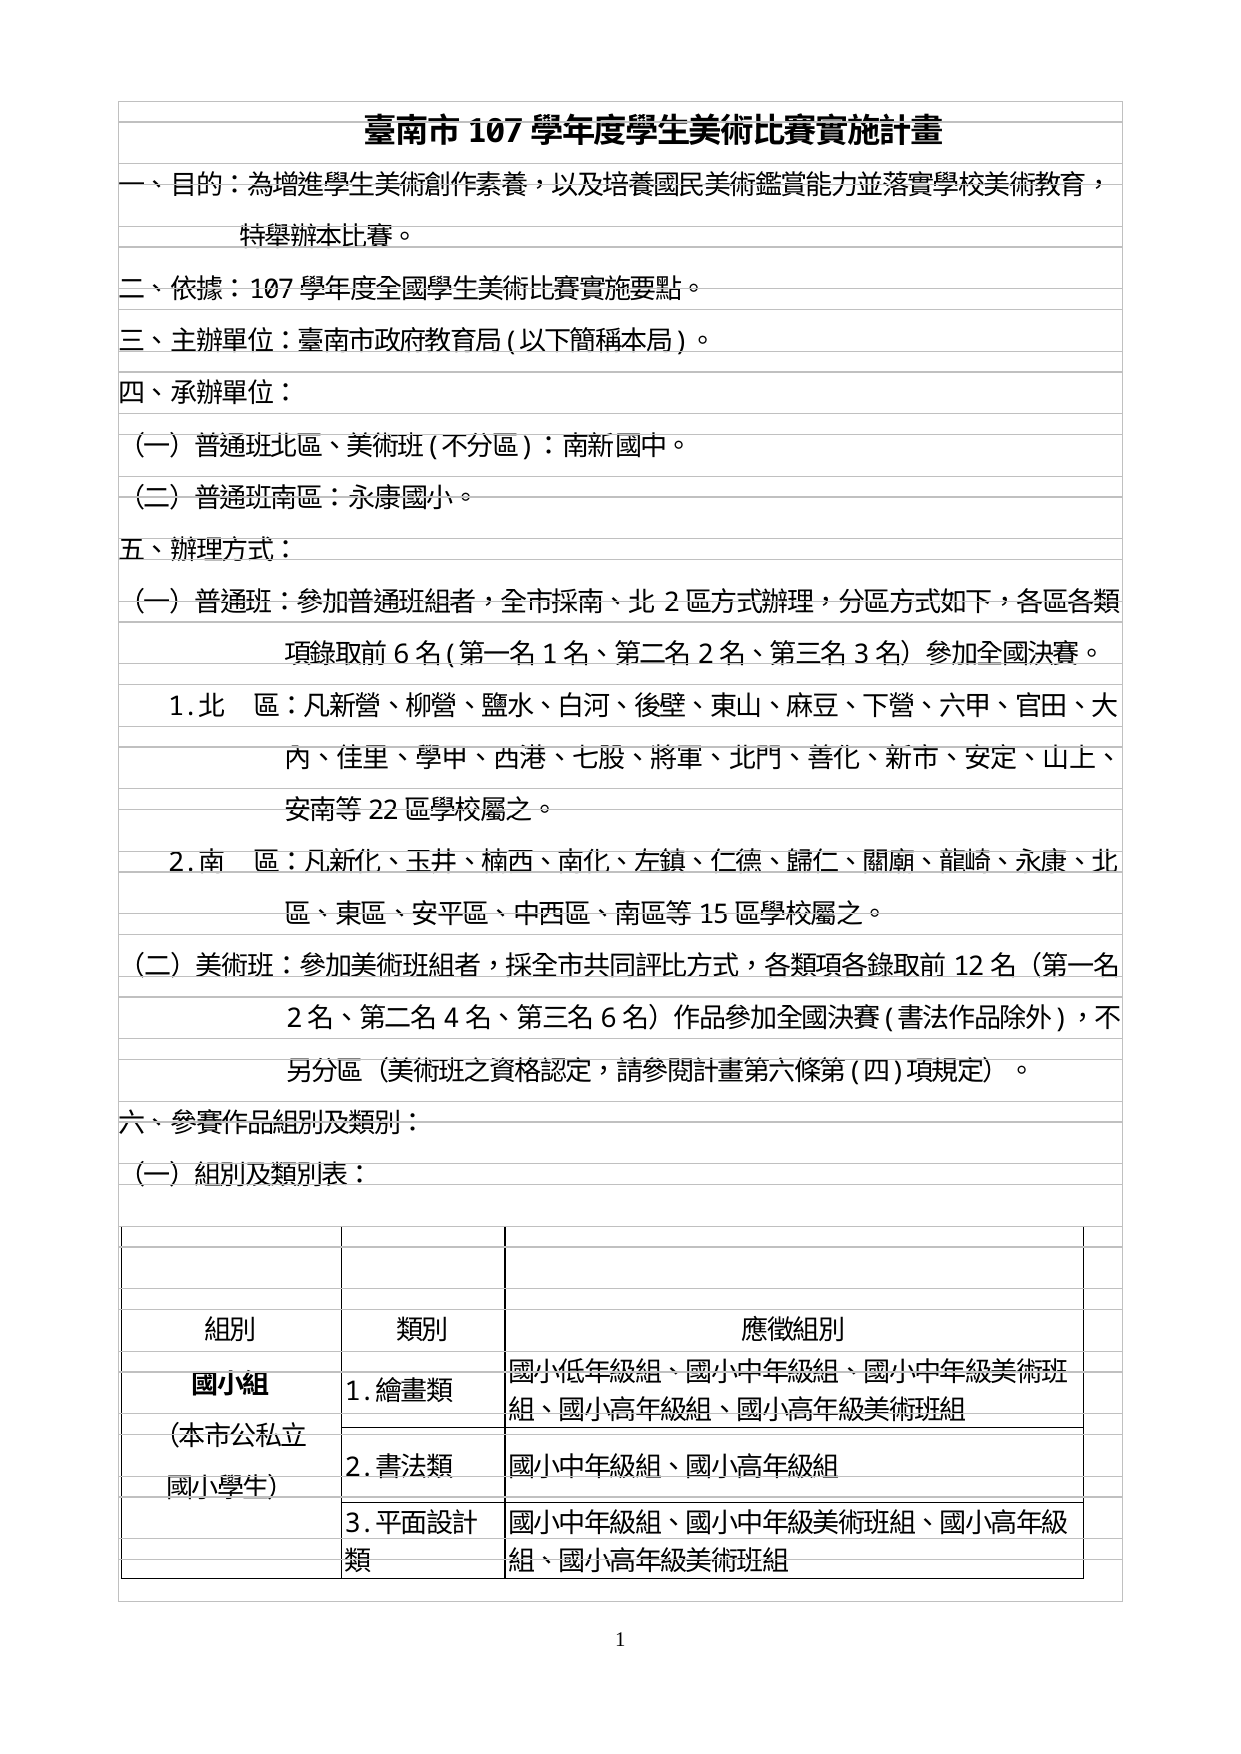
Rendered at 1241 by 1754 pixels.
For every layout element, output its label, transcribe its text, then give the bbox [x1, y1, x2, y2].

text 一、目的：為增進學生美術創作素養，以及培養國民美術鑑賞能力並落實學校美術教育，特舉辦本比賽。 [119, 227, 245, 246]
text 六、參賽作品組別及類別： [119, 1102, 1122, 1121]
table_cell 國小組 （本市公私立 國小學生） [122, 1539, 341, 1559]
table_cell 國小組 （本市公私立 國小學生） [170, 1477, 189, 1496]
table_cell 國小低年級組、國小中年級組、國小中年級美術班組、國小高年級組、國小高年級美術班組 [506, 1414, 1083, 1427]
table_cell 1.繪畫類 [342, 1373, 504, 1413]
table_header [122, 1248, 341, 1288]
table_cell 3.平面設計類 [342, 1503, 504, 1538]
text 五、辦理方式： [119, 560, 1122, 569]
text （一）普通班北區、美術班(不分區)：南新國中。 [119, 435, 1122, 465]
table_cell 2.書法類 [342, 1435, 504, 1476]
text 另分區（美術班之資格認定，請參閱計畫第六條第(四)項規定）。 [119, 1060, 1122, 1090]
text [119, 977, 1122, 996]
text （一）組別及類別表： [119, 1185, 1122, 1194]
text 1.北 區：凡新營、柳營、鹽水、白河、後壁、東山、麻豆、下營、六甲、官田、大內、佳里、學甲、西港、七股、將軍、北門、善化、新市、安定、山上、安南等22區學校屬之。 [168, 727, 1122, 746]
table_cell 國小組 （本市公私立 國小學生） [206, 1477, 255, 1496]
table_cell 國小組 （本市公私立 國小學生） [122, 1352, 341, 1371]
table_cell [506, 1477, 1083, 1496]
text 2.南 區：凡新化、玉井、楠西、南化、左鎮、仁德、歸仁、關廟、龍崎、永康、北區、東區、安平區、中西區、南區等15區學校屬之。 [717, 852, 792, 871]
table_header [342, 1227, 504, 1246]
text 五、辦理方式： [119, 539, 129, 559]
text 一、目的：為增進學生美術創作素養，以及培養國民美術鑑賞能力並落實學校美術教育，特舉辦本比賽。 [119, 248, 1122, 257]
text 二、依據：107學年度全國學生美術比賽實施要點。 [119, 289, 1122, 309]
text 2.南 區：凡新化、玉井、楠西、南化、左鎮、仁德、歸仁、關廟、龍崎、永康、北區、東區、安平區、中西區、南區等15區學校屬之。 [892, 852, 962, 871]
table_cell 國小組 （本市公私立 國小學生） [273, 1477, 341, 1496]
text （一）普通班：參加普通班組者，全市採南、北2區方式辦理，分區方式如下，各區各類項錄取前6名(第一名1名、第二名2名、第三名3名）參加全國決賽。 [119, 623, 1122, 663]
table_header 應徵組別 [506, 1310, 1083, 1351]
text （一）組別及類別表： [263, 1164, 302, 1184]
text 五、辦理方式： [232, 539, 266, 559]
text 一、目的：為增進學生美術創作素養，以及培養國民美術鑑賞能力並落實學校美術教育，特舉辦本比賽。 [385, 227, 1122, 246]
text 臺南市107學年度學生美術比賽實施計畫 [119, 123, 1122, 153]
table_header [342, 1289, 504, 1309]
text 六、參賽作品組別及類別： [119, 1123, 1122, 1142]
text 一、目的：為增進學生美術創作素養，以及培養國民美術鑑賞能力並落實學校美術教育，特舉辦本比賽。 [119, 153, 1122, 163]
text 五、辦理方式： [119, 517, 1122, 538]
table_cell [342, 1352, 504, 1371]
text 2.南 區：凡新化、玉井、楠西、南化、左鎮、仁德、歸仁、關廟、龍崎、永康、北區、東區、安平區、中西區、南區等15區學校屬之。 [168, 873, 1122, 913]
table_header [122, 1289, 341, 1309]
text 五、辦理方式： [193, 539, 213, 559]
table_cell 國小組 （本市公私立 國小學生） [122, 1414, 341, 1434]
text 1.北 區：凡新營、柳營、鹽水、白河、後壁、東山、麻豆、下營、六甲、官田、大內、佳里、學甲、西港、七股、將軍、北門、善化、新市、安定、山上、安南等22區學校屬之。 [168, 674, 1122, 684]
table_cell [342, 1414, 504, 1427]
table_cell 國小組 （本市公私立 國小學生） [122, 1498, 341, 1538]
text 五、辦理方式： [130, 539, 174, 559]
table_cell 國小中年級組、國小中年級美術班組、國小高年級組、國小高年級美術班組 [506, 1539, 1083, 1559]
text 1.北 區：凡新營、柳營、鹽水、白河、後壁、東山、麻豆、下營、六甲、官田、大內、佳里、學甲、西港、七股、將軍、北門、善化、新市、安定、山上、安南等22區學校屬之。 [168, 685, 1122, 726]
table_header 類別 [342, 1310, 504, 1351]
text [119, 361, 1122, 371]
table_cell 國小中年級組、國小中年級美術班組、國小高年級組、國小高年級美術班組 [506, 1560, 1083, 1578]
text 1.北 區：凡新營、柳營、鹽水、白河、後壁、東山、麻豆、下營、六甲、官田、大內、佳里、學甲、西港、七股、將軍、北門、善化、新市、安定、山上、安南等22區學校屬之。 [168, 810, 1122, 830]
table_cell 3.平面設計類 [342, 1539, 504, 1559]
text 1.北 區：凡新營、柳營、鹽水、白河、後壁、東山、麻豆、下營、六甲、官田、大內、佳里、學甲、西港、七股、將軍、北門、善化、新市、安定、山上、安南等22區學校屬之。 [168, 748, 1122, 788]
text 五、辦理方式： [227, 549, 241, 559]
table_cell [506, 1428, 1083, 1434]
table_cell 國小組 （本市公私立 國小學生） [122, 1477, 168, 1496]
table_header [506, 1248, 1083, 1288]
table_cell [342, 1498, 504, 1502]
table_cell 國小低年級組、國小中年級組、國小中年級美術班組、國小高年級組、國小高年級美術班組 [506, 1373, 1083, 1413]
text 五、辦理方式： [215, 539, 235, 559]
table_header [506, 1227, 1083, 1246]
text （二）普通班南區：永康國小。 [119, 477, 1122, 496]
text [119, 1039, 1122, 1059]
text 2名、第二名4名、第三名6名）作品參加全國決賽(書法作品除外)，不 [119, 998, 1122, 1038]
text 六、參賽作品組別及類別： [119, 1090, 1122, 1101]
table_cell [342, 1477, 504, 1496]
table_cell 國小低年級組、國小中年級組、國小中年級美術班組、國小高年級組、國小高年級美術班組 [506, 1352, 1083, 1371]
table_header [342, 1248, 504, 1288]
text [119, 352, 1122, 361]
text 三、主辦單位：臺南市政府教育局(以下簡稱本局)。 [119, 310, 1122, 351]
text 2.南 區：凡新化、玉井、楠西、南化、左鎮、仁德、歸仁、關廟、龍崎、永康、北區、東區、安平區、中西區、南區等15區學校屬之。 [168, 914, 1122, 934]
text （一）組別及類別表： [139, 1164, 175, 1184]
table_header 組別 [122, 1310, 341, 1351]
text （一）組別及類別表： [303, 1164, 319, 1184]
table_cell 國小中年級組、國小高年級組 [506, 1435, 1083, 1476]
text （二）普通班南區：永康國小。 [119, 498, 1122, 517]
table_cell 國小組 （本市公私立 國小學生） [122, 1435, 341, 1476]
table_cell [506, 1498, 1083, 1502]
text 五、辦理方式： [265, 539, 1122, 559]
text [119, 414, 1122, 434]
table_cell 國小中年級組、國小中年級美術班組、國小高年級組、國小高年級美術班組 [506, 1503, 1083, 1538]
text （一）普通班：參加普通班組者，全市採南、北2區方式辦理，分區方式如下，各區各類項錄取前6名(第一名1名、第二名2名、第三名3名）參加全國決賽。 [119, 602, 1122, 621]
table_header [122, 1227, 341, 1246]
text 二、依據：107學年度全國學生美術比賽實施要點。 [119, 257, 1122, 288]
table_cell 3.平面設計類 [342, 1560, 504, 1578]
table_cell 國小組 （本市公私立 國小學生） [122, 1373, 341, 1413]
text 一、目的：為增進學生美術創作素養，以及培養國民美術鑑賞能力並落實學校美術教育，特舉辦本比賽。 [119, 164, 1122, 184]
table_cell 國小組 （本市公私立 國小學生） [122, 1560, 341, 1578]
text （一）組別及類別表： [119, 1142, 1122, 1163]
text （一）組別及類別表： [226, 1164, 242, 1184]
text 1.北 區：凡新營、柳營、鹽水、白河、後壁、東山、麻豆、下營、六甲、官田、大內、佳里、學甲、西港、七股、將軍、北門、善化、新市、安定、山上、安南等22區學校屬之。 [168, 789, 1122, 809]
text （一）組別及類別表： [119, 1164, 140, 1184]
table_header [506, 1289, 1083, 1309]
text （一）普通班：參加普通班組者，全市採南、北2區方式辦理，分區方式如下，各區各類項錄取前6名(第一名1名、第二名2名、第三名3名）參加全國決賽。 [119, 569, 1122, 601]
text [119, 102, 1122, 121]
text （一）組別及類別表： [174, 1164, 207, 1184]
text （二）美術班：參加美術班組者，採全市共同評比方式，各類項各錄取前12名（第一名 [119, 935, 1122, 976]
text （一）組別及類別表： [321, 1164, 333, 1184]
text 四、承辦單位： [119, 373, 1122, 413]
table_cell [342, 1428, 504, 1434]
text 2.南 區：凡新化、玉井、楠西、南化、左鎮、仁德、歸仁、關廟、龍崎、永康、北區、東區、安平區、中西區、南區等15區學校屬之。 [168, 830, 1122, 851]
text 一、目的：為增進學生美術創作素養，以及培養國民美術鑑賞能力並落實學校美術教育，特舉辦本比賽。 [119, 185, 1122, 226]
text （二）普通班南區：永康國小。 [119, 465, 1122, 476]
text （一）組別及類別表： [336, 1164, 1122, 1184]
text （一）普通班：參加普通班組者，全市採南、北2區方式辦理，分區方式如下，各區各類項錄取前6名(第一名1名、第二名2名、第三名3名）參加全國決賽。 [119, 664, 1122, 674]
